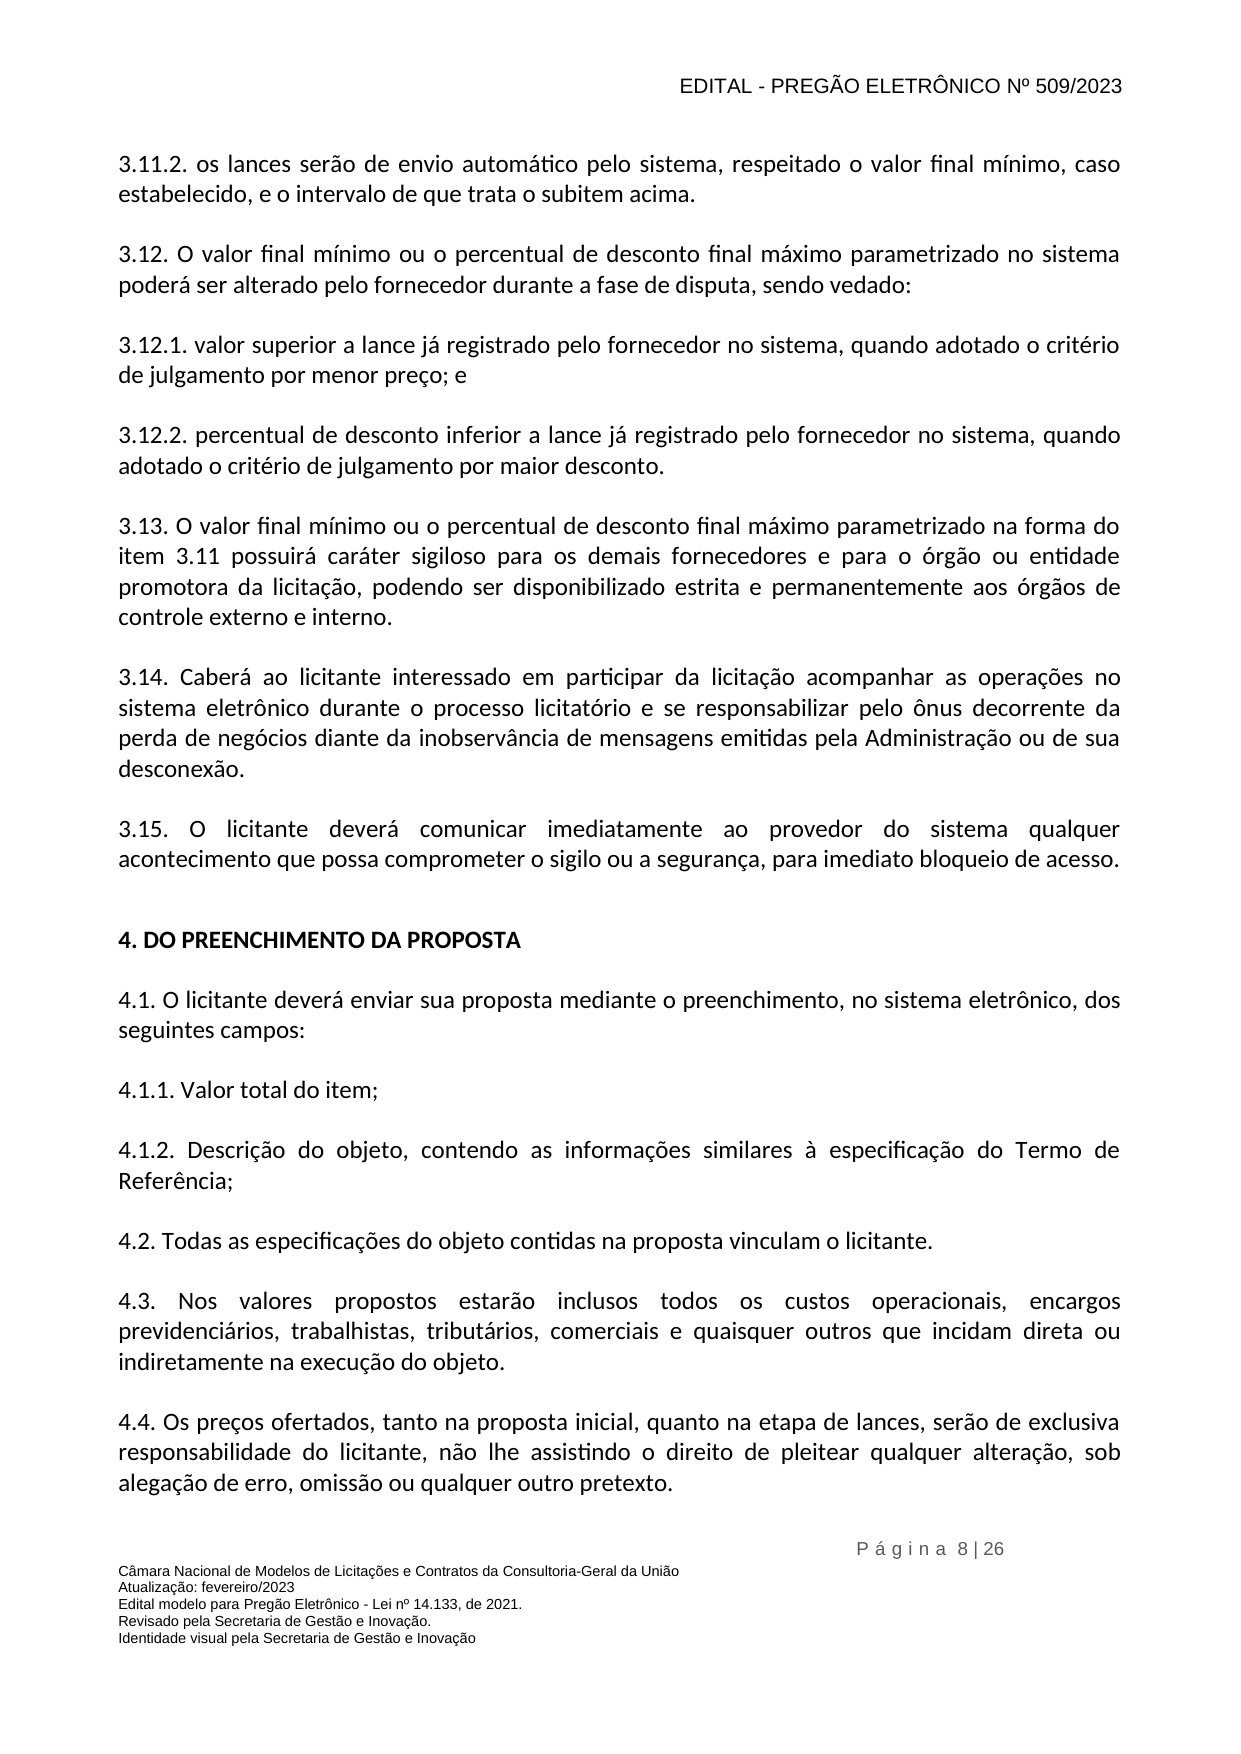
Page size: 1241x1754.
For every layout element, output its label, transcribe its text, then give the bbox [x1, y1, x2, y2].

text 3.12. O valor final mínimo ou o percentual de desconto final máximo parametrizado no sistema poderá ser alterado pelo fornecedor durante a fase de disputa, sendo vedado: [118, 238, 1122, 299]
text 4.4. Os preços ofertados, tanto na proposta inicial, quanto na etapa de lances, serão de exclusiva responsabilidade do licitante, não lhe assistindo o direito de pleitear qualquer alteração, sob alegação de erro, omissão ou qualquer outro pretexto. [118, 1406, 1122, 1498]
text 4.1.2. Descrição do objeto, contendo as informações similares à especificação do Termo de Referência; [118, 1134, 1122, 1196]
text 3.12.2. percentual de desconto inferior a lance já registrado pelo fornecedor no sistema, quando adotado o critério de julgamento por maior desconto. [118, 419, 1122, 480]
text 4.1. O licitante deverá enviar sua proposta mediante o preenchimento, no sistema eletrônico, dos seguintes campos: [118, 984, 1122, 1045]
text 3.14. Caberá ao licitante interessado em participar da licitação acompanhar as operações no sistema eletrônico durante o processo licitatório e se responsabilizar pelo ônus decorrente da perda de negócios diante da inobservância de mensagens emitidas pela Administração ou de sua desconexão. [118, 661, 1122, 783]
text 4.1.1. Valor total do item; [118, 1074, 1122, 1105]
text 4.2. Todas as especificações do objeto contidas na proposta vinculam o licitante. [118, 1225, 1122, 1256]
text 4.3. Nos valores propostos estarão inclusos todos os custos operacionais, encargos previdenciários, trabalhistas, tributários, comerciais e quaisquer outros que incidam direta ou indiretamente na execução do objeto. [118, 1285, 1122, 1377]
text 3.11.2. os lances serão de envio automático pelo sistema, respeitado o valor final mínimo, caso estabelecido, e o intervalo de que trata o subitem acima. [118, 148, 1122, 209]
text 3.12.1. valor superior a lance já registrado pelo fornecedor no sistema, quando adotado o critério de julgamento por menor preço; e [118, 329, 1122, 390]
text 3.13. O valor final mínimo ou o percentual de desconto final máximo parametrizado na forma do item 3.11 possuirá caráter sigiloso para os demais fornecedores e para o órgão ou entidade promotora da licitação, podendo ser disponibilizado estrita e permanentemente aos órgãos de controle externo e interno. [118, 510, 1122, 632]
subtitle 4. DO PREENCHIMENTO DA PROPOSTA [118, 924, 1122, 954]
text 3.15. O licitante deverá comunicar imediatamente ao provedor do sistema qualquer acontecimento que possa comprometer o sigilo ou a segurança, para imediato bloqueio de acesso. [118, 813, 1122, 874]
